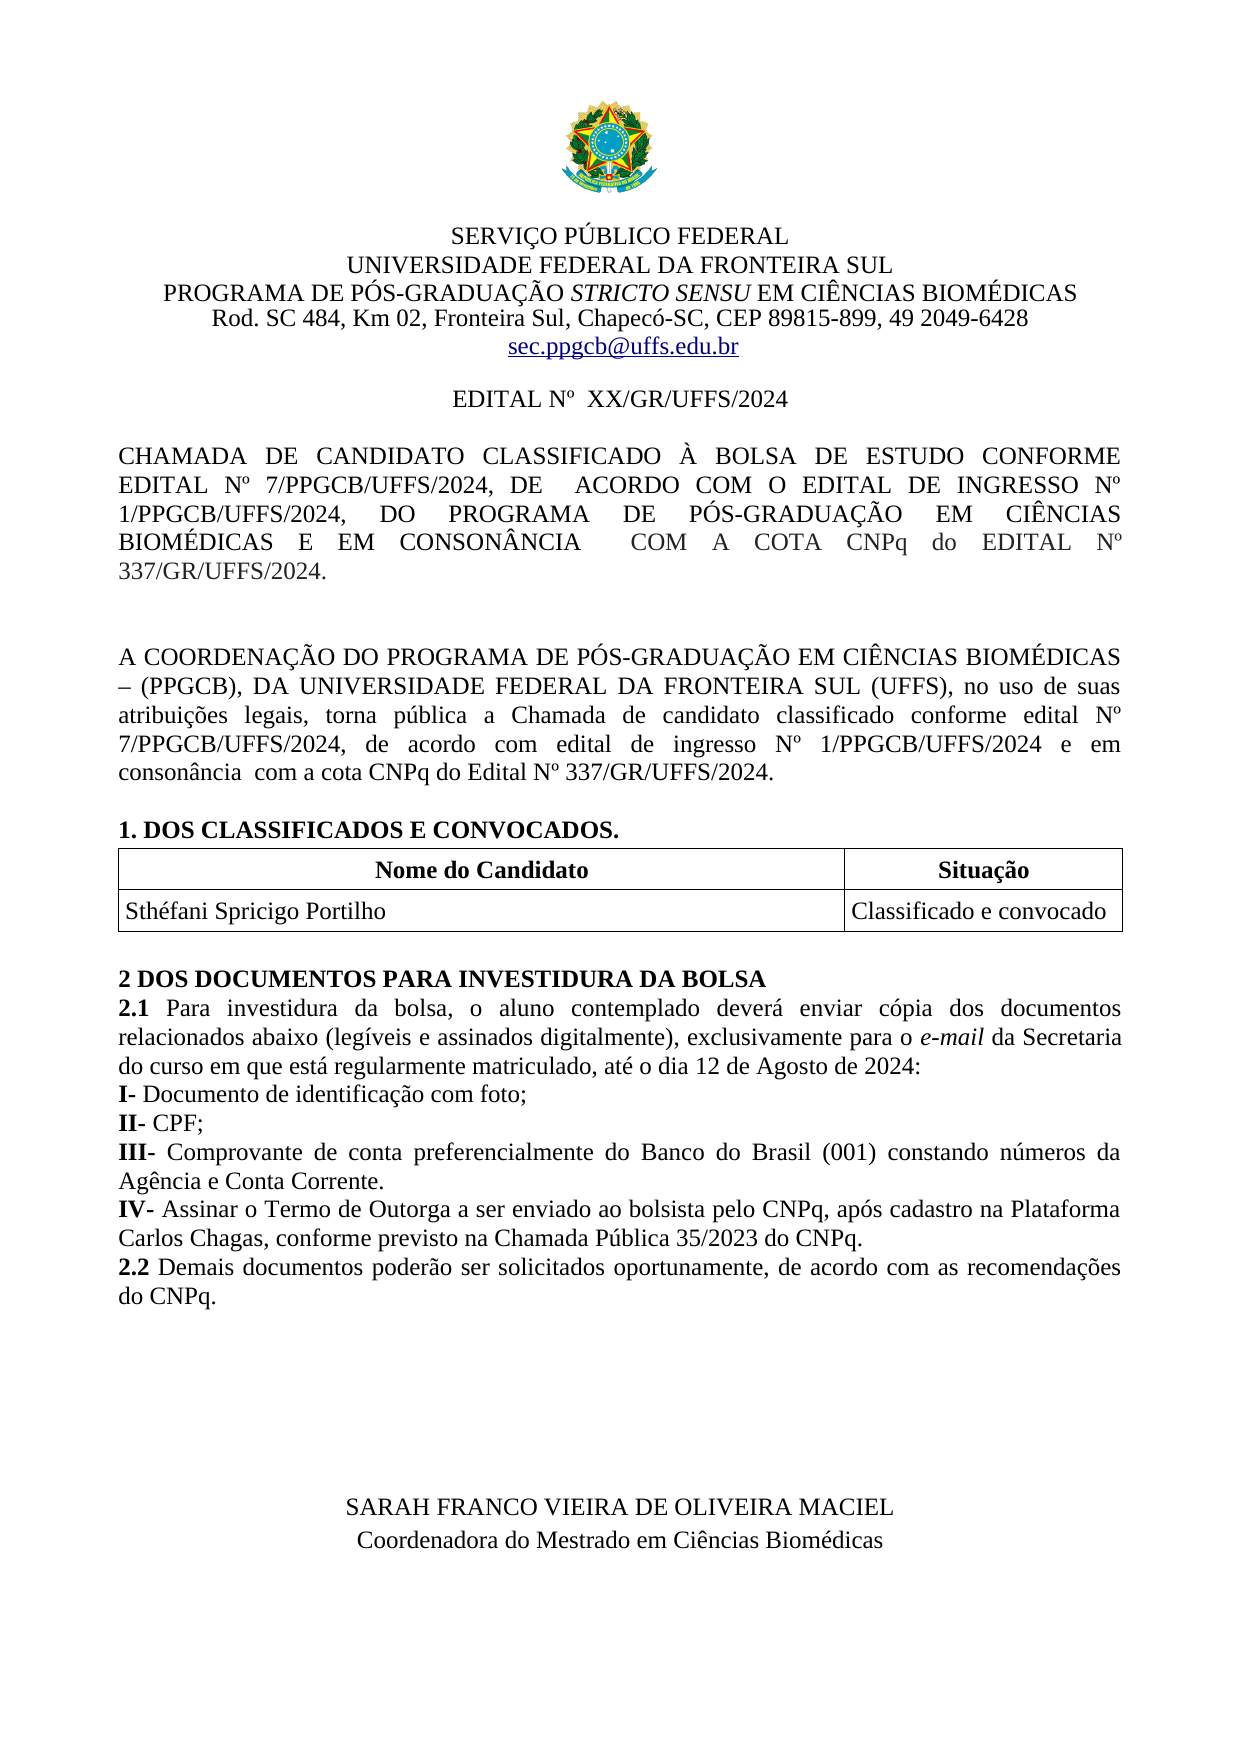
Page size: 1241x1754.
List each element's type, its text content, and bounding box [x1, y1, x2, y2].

text I- Documento de identificação com foto; [118, 1079, 1122, 1108]
text CHAMADA DE CANDIDATO CLASSIFICADO À BOLSA DE ESTUDO CONFORME EDITAL Nº 7/PPGCB/UFFS/2024, DE ACORDO COM O EDITAL DE INGRESSO Nº 1/PPGCB/UFFS/2024, DO PROGRAMA DE PÓS-GRADUAÇÃO EM CIÊNCIAS BIOMÉDICAS E EM CONSONÂNCIA COM A COTA CNPq do EDITAL Nº 337/GR/UFFS/2024. [118, 441, 1122, 585]
text III- Comprovante de conta preferencialmente do Banco do Brasil (001) constando números da Agência e Conta Corrente. [118, 1137, 1122, 1194]
text 2.2 Demais documentos poderão ser solicitados oportunamente, de acordo com as recomendações do CNPq. [118, 1252, 1122, 1309]
text sec.ppgcb@uffs.edu.br [118, 331, 1122, 360]
text IV- Assinar o Termo de Outorga a ser enviado ao bolsista pelo CNPq, após cadastro na Plataforma Carlos Chagas, conforme previsto na Chamada Pública 35/2023 do CNPq. [118, 1194, 1122, 1252]
text SARAH FRANCO VIEIRA DE OLIVEIRA MACIEL Coordenadora do Mestrado em Ciências Biomédicas [118, 1492, 1122, 1554]
text 1. DOS CLASSIFICADOS E CONVOCADOS. [118, 815, 1122, 844]
picture [561, 101, 657, 193]
text II- CPF; [118, 1108, 1122, 1137]
table_cell Sthéfani Spricigo Portilho [119, 890, 844, 931]
text SERVIÇO PÚBLICO FEDERAL [118, 221, 1122, 250]
text Rod. SC 484, Km 02, Fronteira Sul, Chapecó-SC, CEP 89815-899, 49 2049-6428 [118, 307, 1122, 331]
table_header Situação [845, 849, 1122, 889]
text 2 DOS DOCUMENTOS PARA INVESTIDURA DA BOLSA [118, 964, 1122, 993]
text PROGRAMA DE PÓS-GRADUAÇÃO STRICTO SENSU EM CIÊNCIAS BIOMÉDICAS [118, 278, 1122, 307]
table_cell Classificado e convocado [845, 890, 1122, 931]
text 2.1 Para investidura da bolsa, o aluno contemplado deverá enviar cópia dos documentos relacionados abaixo (legíveis e assinados digitalmente), exclusivamente para o e-mail da Secretaria do curso em que está regularmente matriculado, até o dia 12 de Agosto de 2024: [118, 993, 1122, 1079]
text UNIVERSIDADE FEDERAL DA FRONTEIRA SUL [118, 250, 1122, 278]
text A COORDENAÇÃO DO PROGRAMA DE PÓS-GRADUAÇÃO EM CIÊNCIAS BIOMÉDICAS – (PPGCB), DA UNIVERSIDADE FEDERAL DA FRONTEIRA SUL (UFFS), no uso de suas atribuições legais, torna pública a Chamada de candidato classificado conforme edital Nº 7/PPGCB/UFFS/2024, de acordo com edital de ingresso Nº 1/PPGCB/UFFS/2024 e em consonância com a cota CNPq do Edital Nº 337/GR/UFFS/2024. [118, 642, 1122, 786]
text EDITAL Nº XX/GR/UFFS/2024 [118, 384, 1122, 412]
table_header Nome do Candidato [119, 849, 844, 889]
